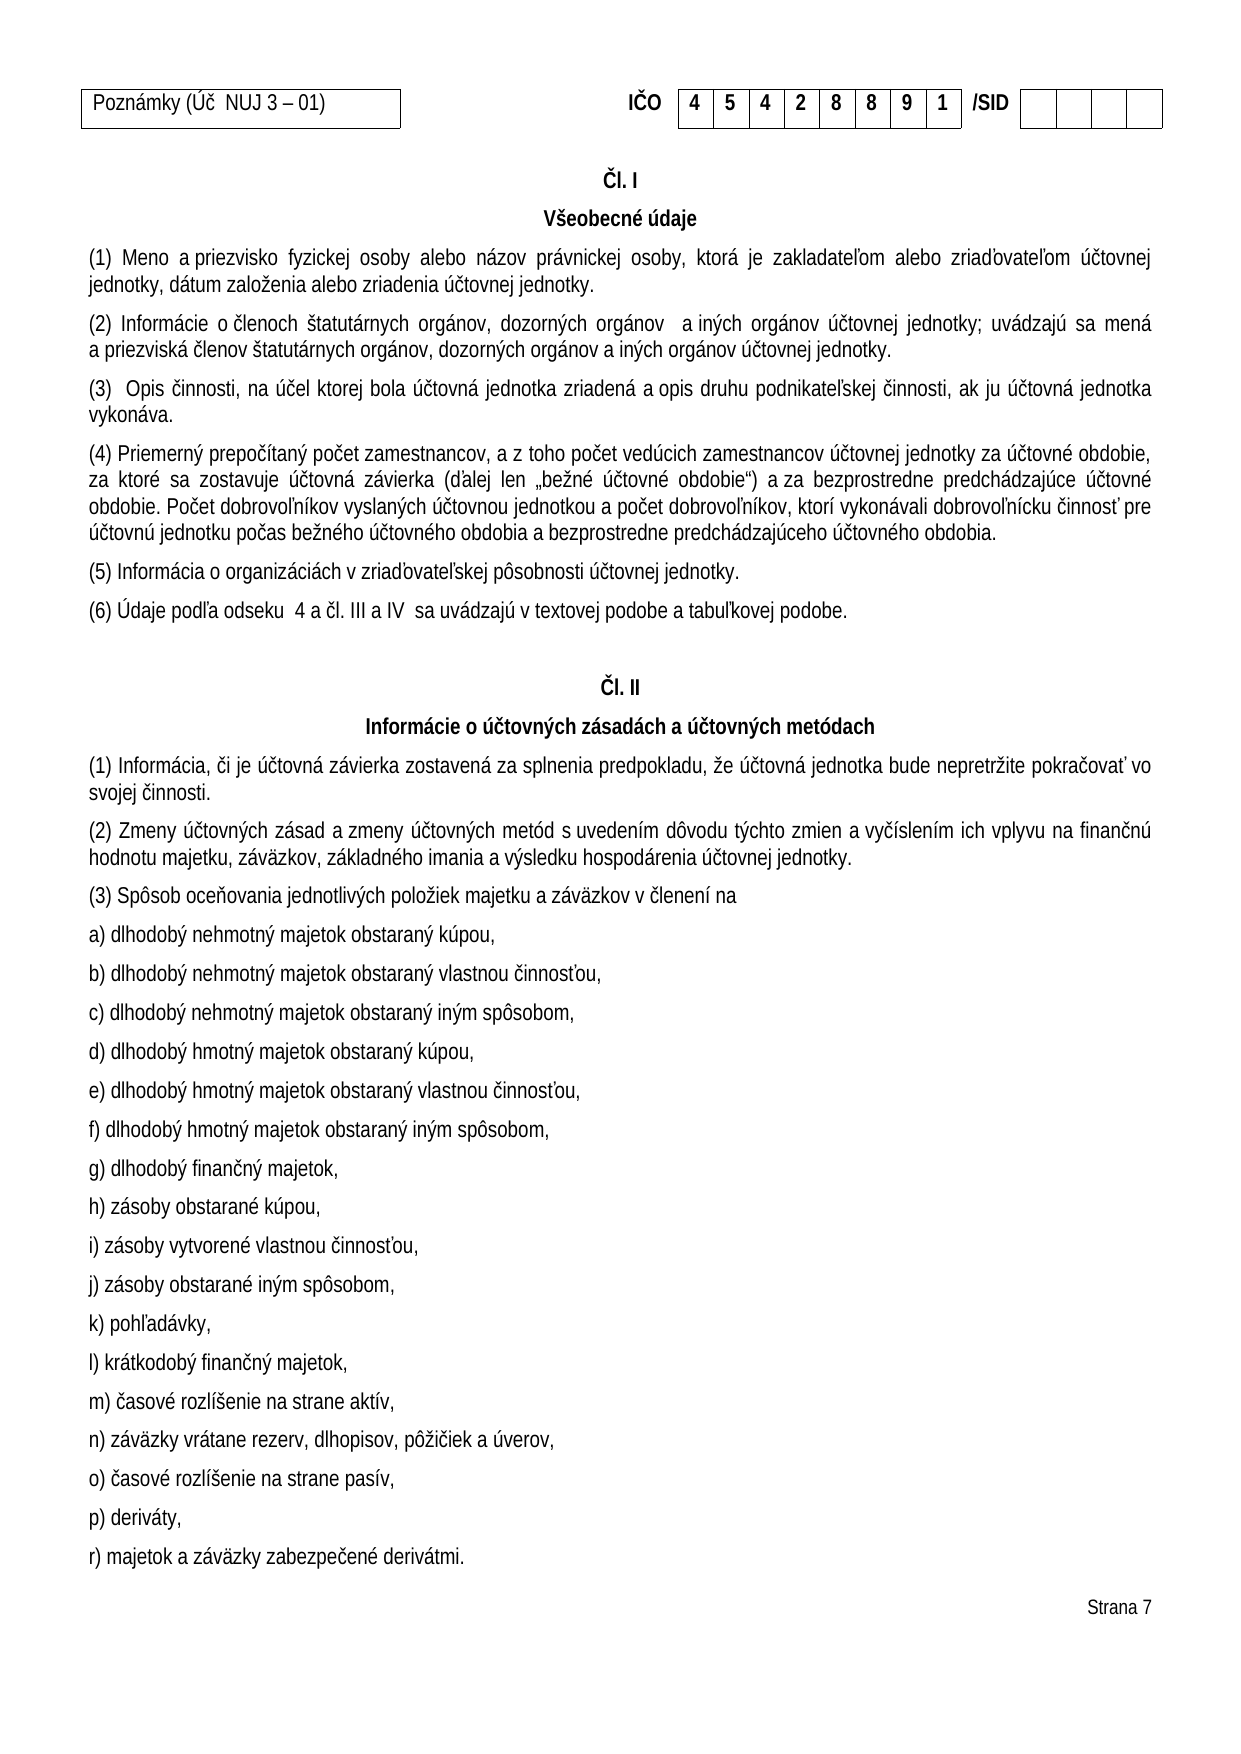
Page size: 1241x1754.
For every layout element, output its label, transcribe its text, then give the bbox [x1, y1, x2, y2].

table_header [1092, 90, 1126, 128]
text c) dlhodobý nehmotný majetok obstaraný iným spôsobom, [89, 999, 1152, 1025]
table_header [1057, 90, 1091, 128]
text (5) Informácia o organizáciách v zriaďovateľskej pôsobnosti účtovnej jednotky. [89, 558, 1152, 584]
text a) dlhodobý nehmotný majetok obstaraný kúpou, [89, 921, 1152, 948]
text p) deriváty, [89, 1504, 1152, 1531]
table_header 8 [856, 90, 890, 128]
table_header /SID [962, 89, 1020, 128]
text (2) Informácie o členoch štatutárnych orgánov, dozorných orgánov a iných orgánov účtovnej jednotky; uvádzajú sa mená a priezviská členov štatutárnych orgánov, dozorných orgánov a iných orgánov účtovnej jednotky. [89, 309, 1152, 362]
table_header 4 [679, 90, 713, 128]
text Čl. II [89, 674, 1152, 701]
text j) zásoby obstarané iným spôsobom, [89, 1271, 1152, 1297]
table_header Poznámky (Úč NUJ 3 – 01) [82, 90, 400, 128]
text o) časové rozlíšenie na strane pasív, [89, 1465, 1152, 1492]
text r) majetok a záväzky zabezpečené derivátmi. [89, 1543, 1152, 1569]
text Čl. I [89, 167, 1152, 193]
text (3) Opis činnosti, na účel ktorej bola účtovná jednotka zriadená a opis druhu podnikateľskej činnosti, ak ju účtovná jednotka vykonáva. [89, 375, 1152, 427]
text i) zásoby vytvorené vlastnou činnosťou, [89, 1232, 1152, 1258]
text k) pohľadávky, [89, 1310, 1152, 1336]
text n) záväzky vrátane rezerv, dlhopisov, pôžičiek a úverov, [89, 1426, 1152, 1453]
table_header 1 [927, 90, 961, 128]
table_header 4 [750, 90, 784, 128]
text b) dlhodobý nehmotný majetok obstaraný vlastnou činnosťou, [89, 960, 1152, 987]
text d) dlhodobý hmotný majetok obstaraný kúpou, [89, 1038, 1152, 1064]
table_header [1127, 90, 1162, 128]
text (6) Údaje podľa odseku 4 a čl. III a IV sa uvádzajú v textovej podobe a tabuľkovej podobe. [89, 597, 1152, 623]
text Všeobecné údaje [89, 205, 1152, 232]
text l) krátkodobý finančný majetok, [89, 1349, 1152, 1375]
table_header 2 [785, 90, 819, 128]
text g) dlhodobý finančný majetok, [89, 1154, 1152, 1181]
text (4) Priemerný prepočítaný počet zamestnancov, a z toho počet vedúcich zamestnancov účtovnej jednotky za účtovné obdobie, za ktoré sa zostavuje účtovná závierka (ďalej len „bežné účtovné obdobie“) a za bezprostredne predchádzajúce účtovné obdobie. Počet dobrovoľníkov vyslaných účtovnou jednotkou a počet dobrovoľníkov, ktorí vykonávali dobrovoľnícku činnosť pre účtovnú jednotku počas bežného účtovného obdobia a bezprostredne predchádzajúceho účtovného obdobia. [89, 440, 1152, 545]
text (2) Zmeny účtovných zásad a zmeny účtovných metód s uvedením dôvodu týchto zmien a vyčíslením ich vplyvu na finančnú hodnotu majetku, záväzkov, základného imania a výsledku hospodárenia účtovnej jednotky. [89, 817, 1152, 870]
text (1) Informácia, či je účtovná závierka zostavená za splnenia predpokladu, že účtovná jednotka bude nepretržite pokračovať vo svojej činnosti. [89, 752, 1152, 805]
text m) časové rozlíšenie na strane aktív, [89, 1388, 1152, 1414]
table_header 8 [820, 90, 855, 128]
text (1) Meno a priezvisko fyzickej osoby alebo názov právnickej osoby, ktorá je zakladateľom alebo zriaďovateľom účtovnej jednotky, dátum založenia alebo zriadenia účtovnej jednotky. [89, 244, 1152, 297]
table_header [1021, 90, 1056, 128]
table_header 5 [714, 90, 749, 128]
text e) dlhodobý hmotný majetok obstaraný vlastnou činnosťou, [89, 1077, 1152, 1103]
text h) zásoby obstarané kúpou, [89, 1193, 1152, 1220]
text f) dlhodobý hmotný majetok obstaraný iným spôsobom, [89, 1116, 1152, 1142]
text Informácie o účtovných zásadách a účtovných metódach [89, 713, 1152, 739]
table_header IČO [401, 89, 678, 128]
text (3) Spôsob oceňovania jednotlivých položiek majetku a záväzkov v členení na [89, 882, 1152, 909]
table_header 9 [891, 90, 926, 128]
